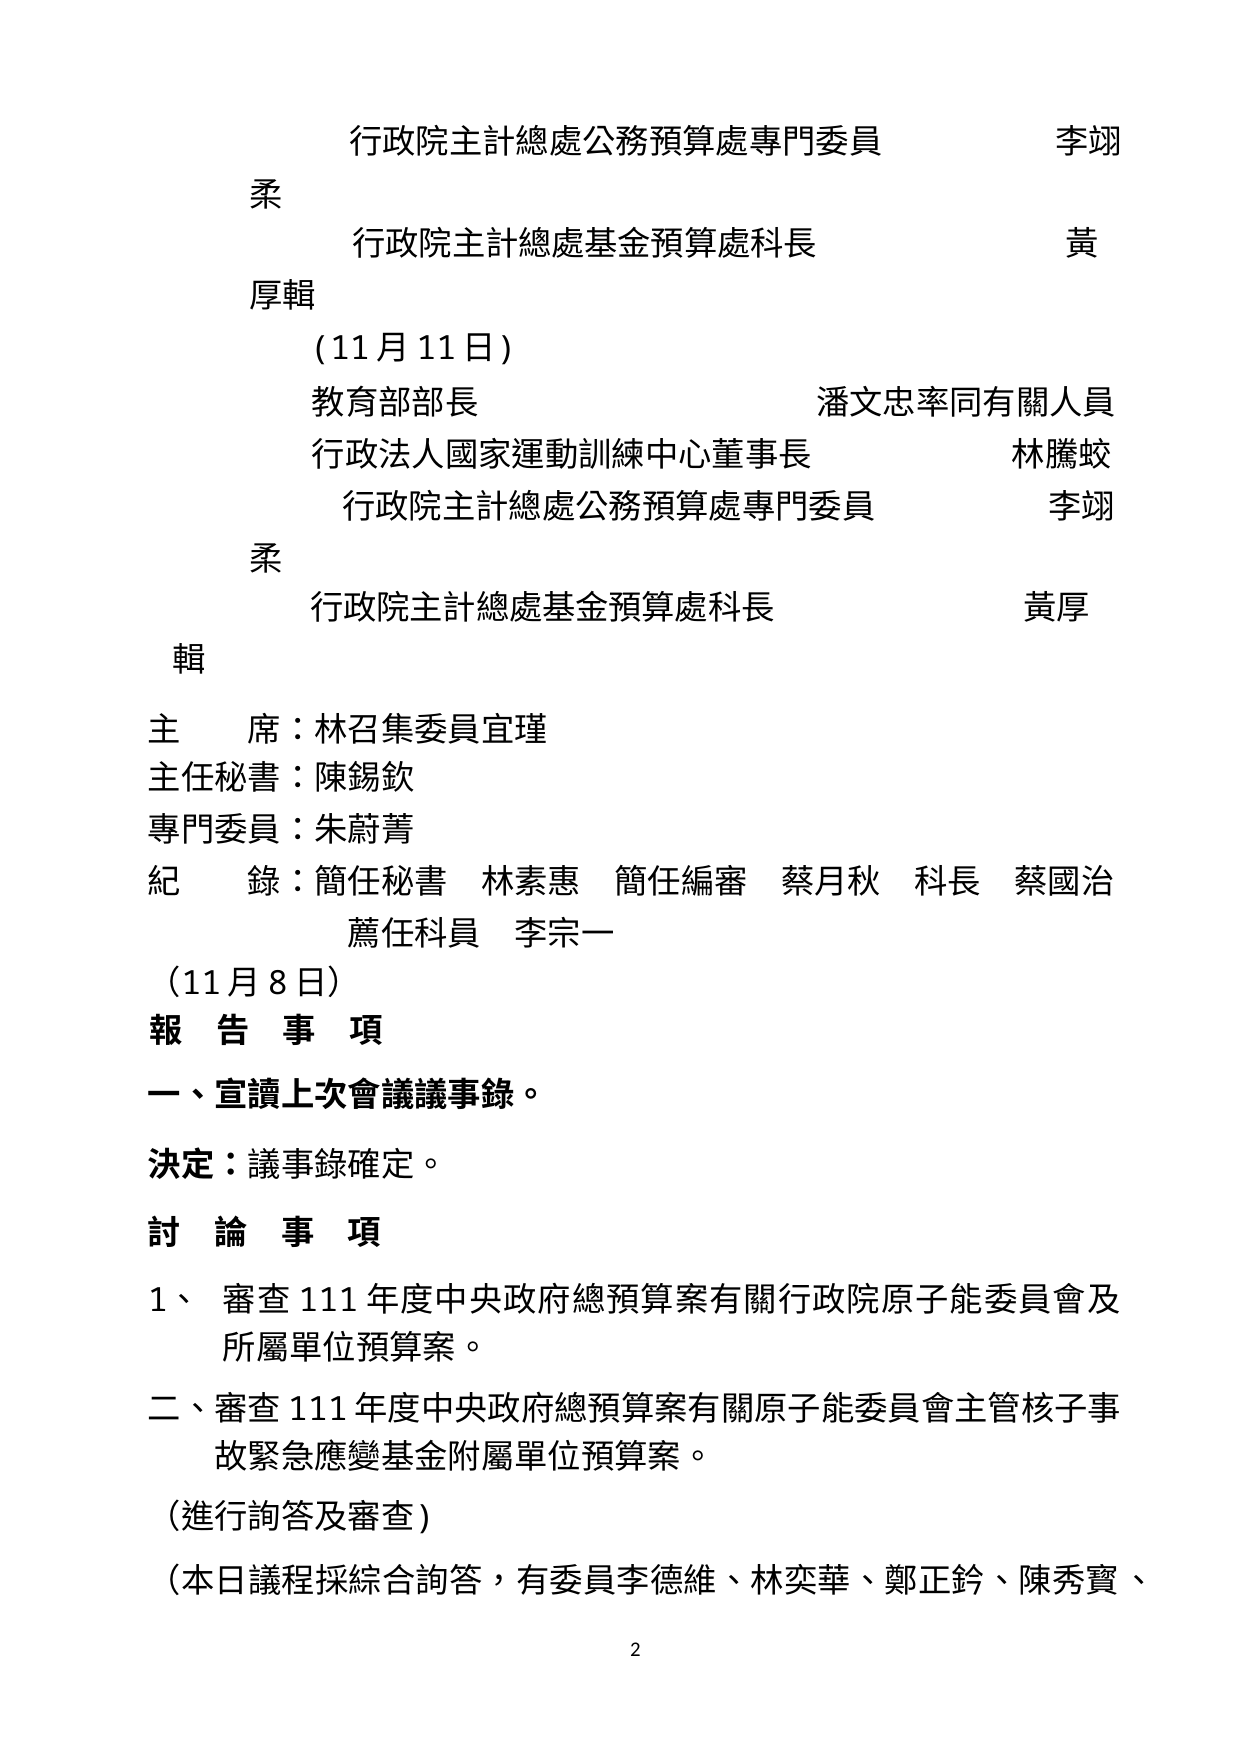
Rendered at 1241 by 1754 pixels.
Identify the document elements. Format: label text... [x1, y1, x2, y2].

list 審查111年度中央政府總預算案有關行政院原子能委員會及所屬單位預算案。 [148, 1273, 1122, 1369]
text （本日議程採綜合詢答，有委員李德維、林奕華、鄭正鈐、陳秀寳、張廖萬堅、黃國書、高虹安、王婉諭、范雲、吳思瑤、賴品妤、高金素梅、林宜瑾、萬美玲、陳椒華、莊瑞雄、蔡壁如、廖國棟Sufin‧Siluko等18人提出質詢，均經行政院原子能委員會主任委員謝曉星及相關人員即席答復說明。另有委員李貴敏、周春米提出書面質詢。） [148, 1551, 1122, 1603]
text 紀 錄：簡任秘書 林素惠 簡任編審 蔡月秋 科長 蔡國治 [148, 852, 1120, 904]
text 行政法人國家運動訓練中心董事長 林騰蛟 [173, 425, 1122, 477]
text 二、審查111年度中央政府總預算案有關原子能委員會主管核子事故緊急應變基金附屬單位預算案。 [148, 1382, 1122, 1478]
text 報 告 事 項 [149, 1004, 1122, 1052]
text 討 論 事 項 [148, 1206, 1122, 1254]
text 專門委員：朱蔚菁 [148, 800, 1120, 852]
text 一、宣讀上次會議議事錄。 [148, 1064, 1122, 1116]
text （11月8日） [148, 956, 1120, 1004]
text 行政院主計總處基金預算處科長 黃厚輯 [149, 216, 1122, 321]
text 行政院主計總處公務預算處專門委員 李翊柔 [149, 477, 1122, 581]
text （進行詢答及審查) [148, 1490, 1122, 1538]
text 主任秘書：陳錫欽 [148, 748, 1120, 800]
text 教育部部長 潘文忠率同有關人員 [173, 373, 1122, 425]
text 薦任科員 李宗一 [148, 904, 1120, 956]
text 行政院主計總處基金預算處科長 黃厚輯 [173, 581, 1122, 685]
text 行政院主計總處公務預算處專門委員 李翊柔 [149, 112, 1122, 216]
text 決定：議事錄確定。 [148, 1135, 1122, 1187]
text (11月11日) [173, 321, 1122, 373]
text 主 席：林召集委員宜瑾 [148, 685, 1118, 748]
